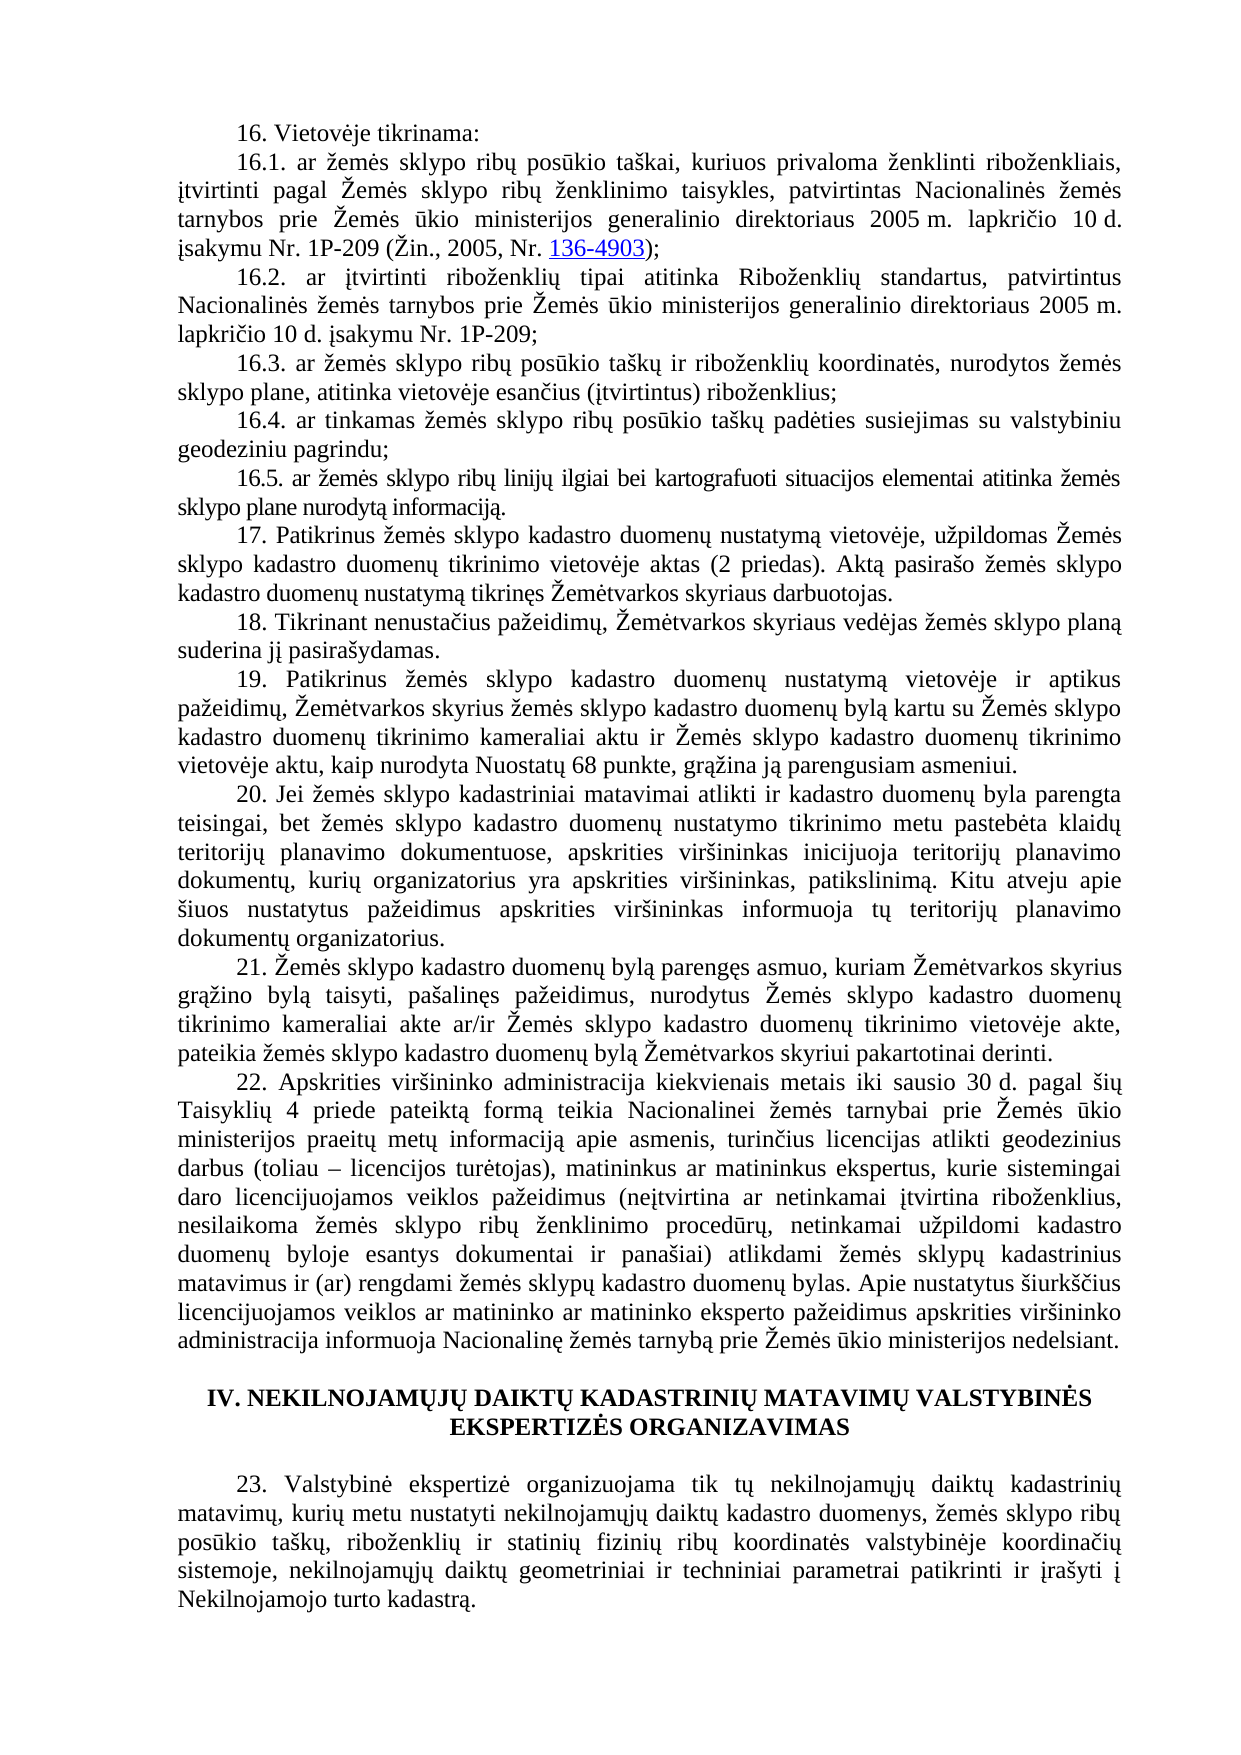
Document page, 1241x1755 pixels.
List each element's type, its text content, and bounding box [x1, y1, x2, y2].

text 16.3. ar žemės sklypo ribų posūkio taškų ir riboženklių koordinatės, nurodytos žemės sklypo plane, atitinka vietovėje esančius (įtvirtintus) riboženklius; [177, 348, 1122, 406]
text 23. Valstybinė ekspertizė organizuojama tik tų nekilnojamųjų daiktų kadastrinių matavimų, kurių metu nustatyti nekilnojamųjų daiktų kadastro duomenys, žemės sklypo ribų posūkio taškų, riboženklių ir statinių fizinių ribų koordinatės valstybinėje koordinačių sistemoje, nekilnojamųjų daiktų geometriniai ir techniniai parametrai patikrinti ir įrašyti į Nekilnojamojo turto kadastrą. [177, 1469, 1122, 1613]
text 16.5. ar žemės sklypo ribų linijų ilgiai bei kartografuoti situacijos elementai atitinka žemės sklypo plane nurodytą informaciją. [177, 463, 1122, 521]
text 17. Patikrinus žemės sklypo kadastro duomenų nustatymą vietovėje, užpildomas Žemės sklypo kadastro duomenų tikrinimo vietovėje aktas (2 priedas). Aktą pasirašo žemės sklypo kadastro duomenų nustatymą tikrinęs žemėtvarkos skyriaus darbuotojas. [177, 521, 1122, 607]
text 19. Patikrinus žemės sklypo kadastro duomenų nustatymą vietovėje ir aptikus pažeidimų, žemėtvarkos skyrius žemės sklypo kadastro duomenų bylą kartu su Žemės sklypo kadastro duomenų tikrinimo kameraliai aktu ir Žemės sklypo kadastro duomenų tikrinimo vietovėje aktu, kaip nurodyta Nuostatų 68 punkte, grąžina ją parengusiam asmeniui. [177, 664, 1122, 779]
text 21. Žemės sklypo kadastro duomenų bylą parengęs asmuo, kuriam žemėtvarkos skyrius grąžino bylą taisyti, pašalinęs pažeidimus, nurodytus Žemės sklypo kadastro duomenų tikrinimo kameraliai akte ar/ir Žemės sklypo kadastro duomenų tikrinimo vietovėje akte, pateikia žemės sklypo kadastro duomenų bylą žemėtvarkos skyriui pakartotinai derinti. [177, 952, 1122, 1067]
text 20. Jei žemės sklypo kadastriniai matavimai atlikti ir kadastro duomenų byla parengta teisingai, bet žemės sklypo kadastro duomenų nustatymo tikrinimo metu pastebėta klaidų teritorijų planavimo dokumentuose, apskrities viršininkas inicijuoja teritorijų planavimo dokumentų, kurių organizatorius yra apskrities viršininkas, patikslinimą. Kitu atveju apie šiuos nustatytus pažeidimus apskrities viršininkas informuoja tų teritorijų planavimo dokumentų organizatorius. [177, 779, 1122, 952]
text 22. Apskrities viršininko administracija kiekvienais metais iki sausio 30 d. pagal šių Taisyklių 4 priede pateiktą formą teikia Nacionalinei žemės tarnybai prie Žemės ūkio ministerijos praeitų metų informaciją apie asmenis, turinčius licencijas atlikti geodezinius darbus (toliau – licencijos turėtojas), matininkus ar matininkus ekspertus, kurie sistemingai daro licencijuojamos veiklos pažeidimus (neįtvirtina ar netinkamai įtvirtina riboženklius, nesilaikoma žemės sklypo ribų ženklinimo procedūrų, netinkamai užpildomi kadastro duomenų byloje esantys dokumentai ir panašiai) atlikdami žemės sklypų kadastrinius matavimus ir (ar) rengdami žemės sklypų kadastro duomenų bylas. Apie nustatytus šiurkščius licencijuojamos veiklos ar matininko ar matininko eksperto pažeidimus apskrities viršininko administracija informuoja Nacionalinę žemės tarnybą prie Žemės ūkio ministerijos nedelsiant. [177, 1067, 1122, 1354]
text 16.4. ar tinkamas žemės sklypo ribų posūkio taškų padėties susiejimas su valstybiniu geodeziniu pagrindu; [177, 406, 1122, 463]
text 16.1. ar žemės sklypo ribų posūkio taškai, kuriuos privaloma ženklinti riboženkliais, įtvirtinti pagal Žemės sklypo ribų ženklinimo taisykles, patvirtintas Nacionalinės žemės tarnybos prie Žemės ūkio ministerijos generalinio direktoriaus 2005 m. lapkričio 10 d. įsakymu Nr. 1P-209 (Žin., 2005, Nr. 136-4903); [177, 147, 1122, 262]
text 18. Tikrinant nenustačius pažeidimų, žemėtvarkos skyriaus vedėjas žemės sklypo planą suderina jį pasirašydamas. [177, 607, 1122, 664]
text IV. NEKILNOJAMŲJŲ DAIKTŲ KADASTRINIŲ MATAVIMŲ VALSTYBINĖS EKSPERTIZĖS ORGANIZAVIMAS [177, 1383, 1122, 1441]
text 16. Vietovėje tikrinama: [177, 118, 1122, 147]
text 16.2. ar įtvirtinti riboženklių tipai atitinka Riboženklių standartus, patvirtintus Nacionalinės žemės tarnybos prie Žemės ūkio ministerijos generalinio direktoriaus 2005 m. lapkričio 10 d. įsakymu Nr. 1P-209; [177, 262, 1122, 348]
